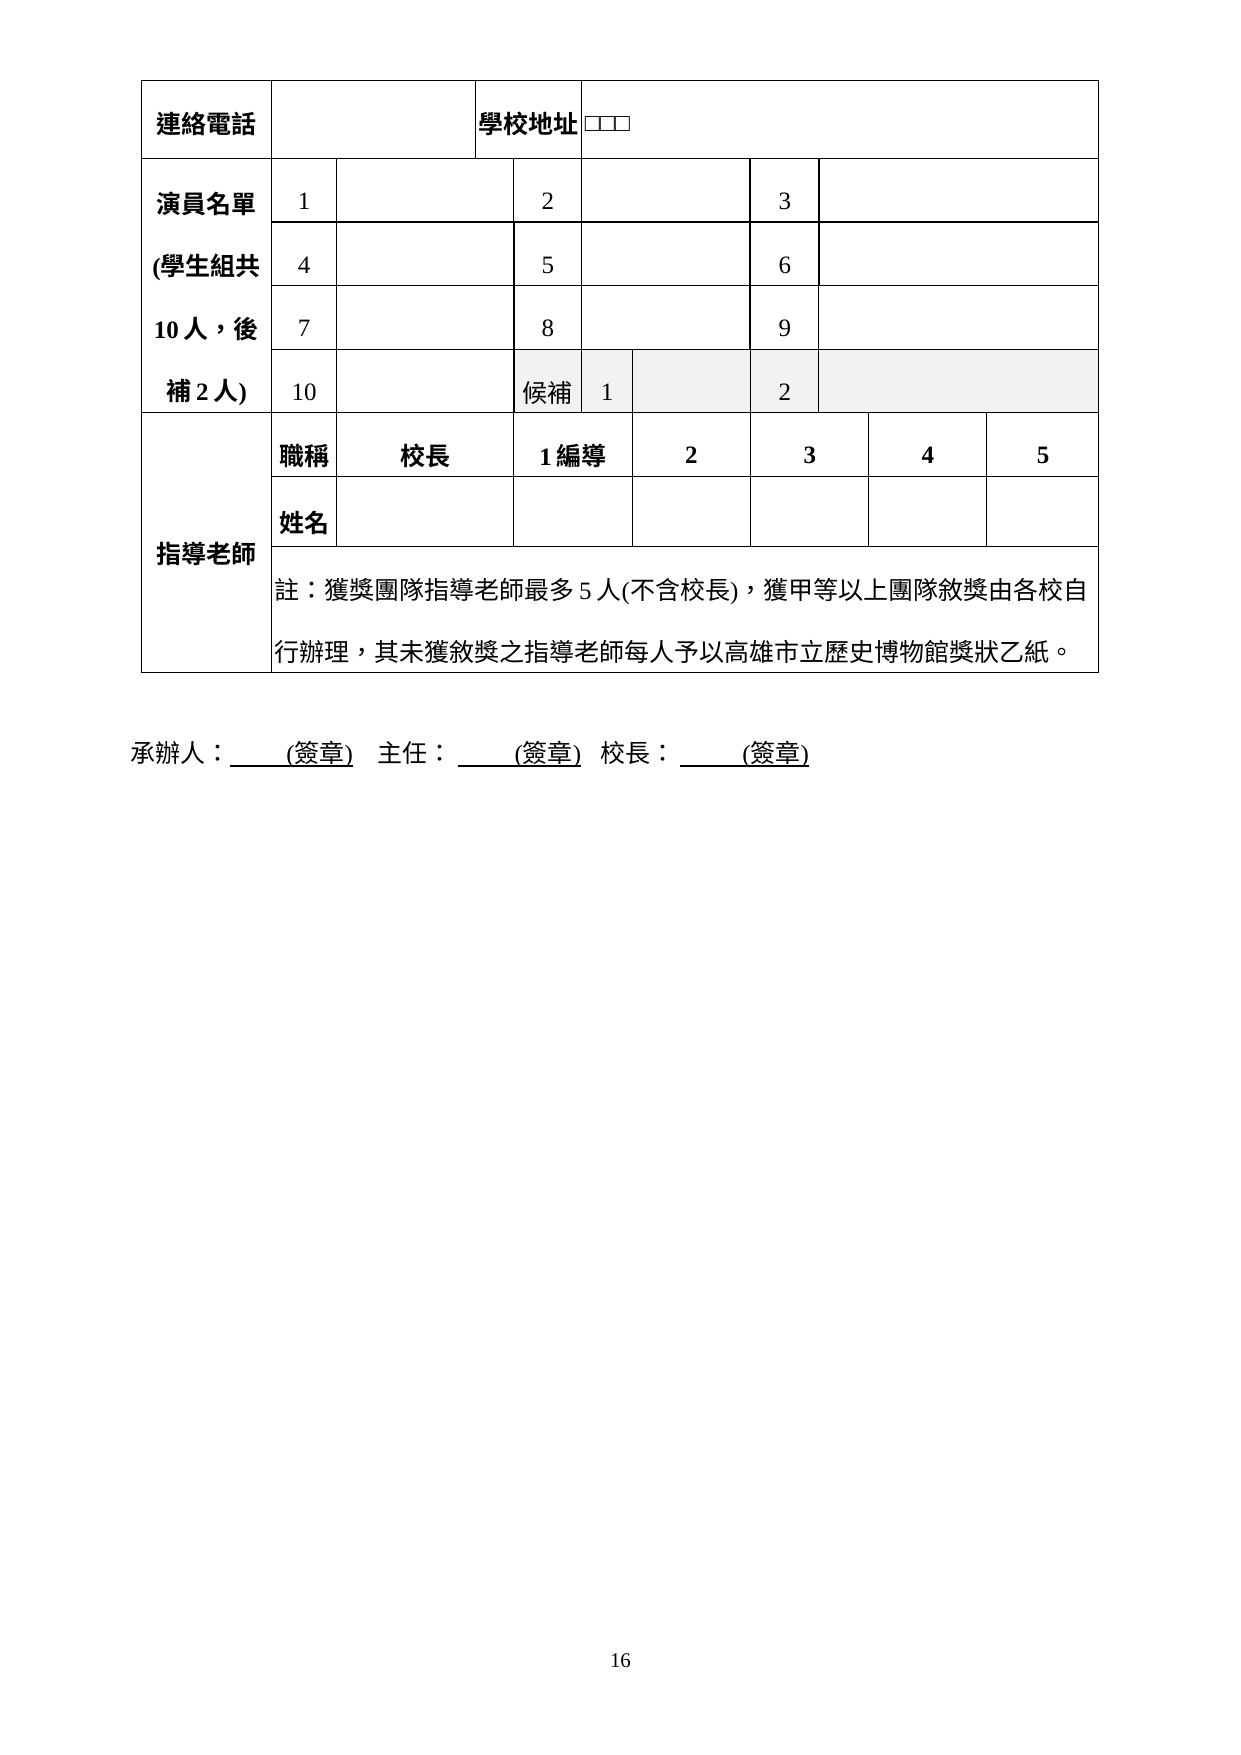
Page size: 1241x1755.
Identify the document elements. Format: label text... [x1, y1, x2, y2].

table_cell [272, 81, 475, 158]
table_cell [514, 477, 632, 546]
table_cell [820, 159, 1098, 221]
table_cell 1編導 [514, 413, 632, 476]
table_cell [820, 223, 1098, 285]
text 承辦人： (簽章) 主任： (簽章) 校長： (簽章) [130, 710, 1110, 773]
table_cell [582, 223, 749, 285]
table_cell [582, 286, 749, 348]
table_cell [819, 286, 1098, 348]
table_cell [633, 477, 750, 546]
table_cell [582, 159, 749, 221]
table_cell 註：獲獎團隊指導老師最多5人(不含校長)，獲甲等以上團隊敘獎由各校自行辦理，其未獲敘獎之指導老師每人予以高雄市立歷史博物館獎狀乙紙。 [272, 547, 1098, 672]
table_cell [633, 350, 750, 412]
table_cell 2 [633, 413, 750, 476]
table_cell [751, 477, 868, 546]
table_cell [337, 477, 513, 546]
table_cell 4 [272, 223, 336, 285]
table_cell [337, 350, 513, 412]
table_cell 8 [515, 286, 581, 348]
table_cell [337, 286, 513, 348]
table_cell 1 [272, 159, 336, 221]
table_cell 1 [582, 350, 632, 412]
table_cell 學校地址 [476, 81, 581, 158]
table_cell □□□ [582, 81, 1098, 158]
table_cell 候補 [515, 350, 581, 412]
table_cell 3 [751, 413, 868, 476]
table_cell [869, 477, 986, 546]
table_cell 姓名 [272, 477, 336, 546]
table_cell 3 [751, 159, 818, 221]
table_cell 4 [869, 413, 986, 476]
table_cell 6 [751, 223, 818, 285]
table_cell 校長 [337, 413, 513, 476]
table_cell 5 [515, 223, 581, 285]
table_cell [987, 477, 1098, 546]
table_cell 9 [751, 286, 818, 348]
table_cell 5 [987, 413, 1098, 476]
table_cell 7 [272, 286, 336, 348]
table_cell [337, 223, 513, 285]
table_cell 2 [751, 350, 818, 412]
table_cell [337, 159, 513, 221]
table_cell 2 [514, 159, 581, 221]
table_cell 職稱 [272, 413, 336, 476]
table_cell [819, 350, 1098, 412]
table_cell 演員名單 (學生組共10人，後補2人) [142, 159, 271, 412]
table_cell 連絡電話 [142, 81, 271, 158]
table_cell 指導老師 [142, 413, 271, 672]
table_cell 10 [272, 350, 336, 412]
